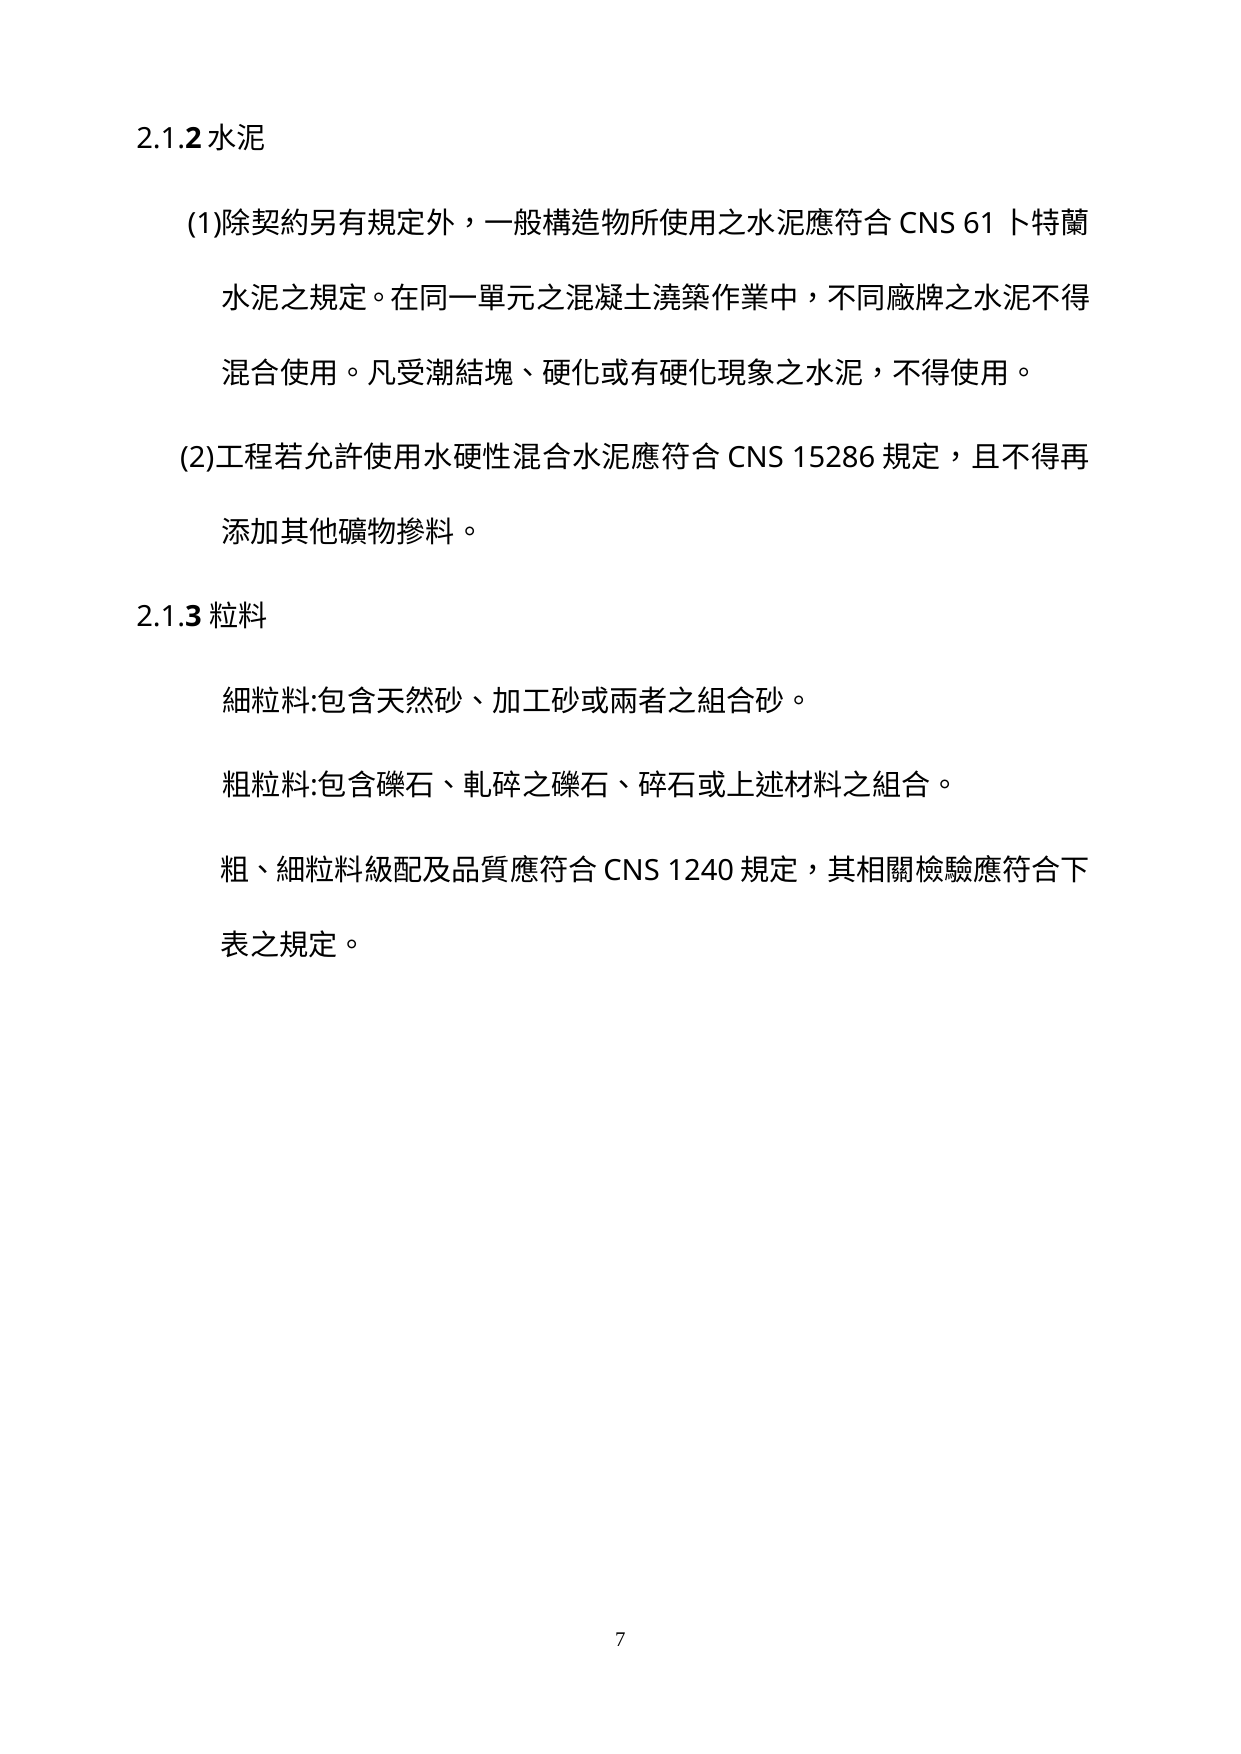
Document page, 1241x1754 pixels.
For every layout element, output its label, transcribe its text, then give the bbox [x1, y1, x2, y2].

table_header [1093, 89, 1157, 1571]
table_header 經濟部水利署施工規範 第03310章 結構用混凝土 92年04月07日經水工字第09205001810號函頒 96年04月20日經水工字第09605002150號函修訂 102年11月22日經水工字第10205270970號函修訂 104年11月30日經水工字第10405293570號函修訂 105年09月02日經水工字第10505207090號函修訂 109年02月13日經水工字第10905030160號函修訂 1. 通則 1.1 本章概要 說明場鑄混凝土之材料、設備、施工及檢驗等相關規定。 1.2 工作範圍 包括混凝土之拌和、輸送、澆置、搗實、表面修飾、養護、接縫處理、止水帶、檢驗、評估及混凝土附屬品等相關工作。 1.3 相關章節 第03150章 混凝土附屬品 1.4 相關準則 (1) CNS 61卜特蘭水泥 (2) CNS 486粗細粒料篩析法 (3) CNS 490粗粒料（37.5mm以下）洛杉磯磨損試驗法 (4) CNS 491粒料內小於試驗篩75μm CNS 386材料含量試驗法(水洗法) (5) CNS 1167 使用硫酸鈉或硫酸鎂之粒料健度試驗法 (6) CNS 1171 粒料中土塊與易碎顆粒試驗法 (7) CNS 1174 新拌混凝土取樣法 (8) CNS 1176 混凝土坍度試驗法 (9) CNS 1231 工地混凝土試體製作及養護法 (10) CNS 1232 混凝土圓柱試體抗壓強度檢驗法 (11) CNS 1237混凝土拌和用水試驗法 (12) CNS 1238 混凝土鑽心試體及鋸切長條試體取樣法 (13) CNS 1240 混凝土粒料 (14) CNS 1241混凝土鑽心試體長度之測定法 (15) CNS 3036混凝土用飛灰及天然或煆燒卜作嵐攙和物 (16) CNS 3090預拌混凝土 (17) CNS 3091 混凝土用輸氣附加劑 (18) CNS 5646混凝土內之棒形振動器 (19) CNS 5648混凝土模板振動器 (20) CNS 12283混凝土用化學摻料 (21) CNS 11297混凝土圓柱試體蓋平法 (22) CNS 12549 混凝土及水泥砂漿用水淬高爐爐碴粉 (23) CNS 12891 混凝土配比設計準則 (24) CNS 12833流動化混凝土用化學摻料 (25) CNS 13407 細粒料中水溶性氯離子含量試驗法 (26) CNS 13465 新拌混凝土中水溶性氯離子含量試驗法 (27) CNS 13618 粒料之潛在鹼質與二氧化矽反應性試驗法（化學法） (28) CNS 13961 混凝土拌和用水 (29) CNS 14703硬固水泥砂漿及混凝土中水溶性氯離子含量試驗法 (30) CNS 15286 水硬性混合水泥 1.5 資料送審 1.5.1 拌和廠資料 廠商應依據CNS 3090之規定提送有關混凝土組成材料來源及拌和計畫書，供監造單位審核。該計畫書應說明拌和廠資格、設備型式、位置、所採用之拌和設備與單位產量及材料供應資料。 1.5.2 相關試驗報告 (1)驗證報告 供應單一工程混凝土總量大於5,000m3之拌和廠，應檢附經政府機關、財團法人或學術機構等驗證單位依據CNS 3090驗證合格之證明文件，經監造單位審核通過後方得供料；驗證單位應通過依標準法授權之產品驗證單位認證機構認證。未經驗證之拌和廠於廠商資料送審時，另檢送符合CNS 3090之自主檢查表及廠商確認單，送機關備查。 (2)配比設計 A.當同一規格之混凝土，其契約總量大於2,000m3時，須進行配比設計，惟數量在2,000m3以下或屬緊急工程經機關同意者，廠商得提送相同拌和廠1年內經監造單位核可之配比設計。 B.預力混凝土無論數量多寡，均須進行配比設計。 C.配比設計須符合CNS 12891之規定。 D.配比設計所提送資料中至少須包括下列資料： a.水泥、礦物摻料及化學摻料：提出符合本規範之證明文件或試驗報告。 b.粒料物理性質試驗結果。 c.粗、細粒料之級配資料，列成表格或線圖。 d.粒料、礦物摻料與水泥之比重。 e.水與膠結料之重量比。 f.坍度。 g.混凝土抗壓強度(fc’) 。 h.配比設計之要求平均抗壓強度(fcr’) 1.5.3 其他送審文件： (1)廠商與預拌混凝土廠所訂之合約，使用影本時需加蓋與正本相符章。 (2)預拌混凝土品質保證書(附件一)。 (3)預拌混凝土產製之工廠登記證影本。 (4)混凝土送貨單(附件二)。 送貨單應包含下列資料: A.預拌混凝土公司名稱及廠名、廠址、電話。 B.交貨單編號(或契約編號)、車次。 C.日期。 D.車牌號碼、總重、空重及淨重。 E.工程名稱及地點。 F.混凝土之等級(如SCC等級)或配比編號。 G.混凝土數量(交貨及累計數量)：以立方公尺計。 H.混凝土裝運時間(出廠、到達、卸料完成)。 I.規格(28日強度、設計坍度、最大粒徑、設計坍流度、水膠(灰)比)。 J.材料型式與重量(水泥、爐石、飛灰、附加劑) K.骨材重(3分石、6分、細骨材、用水量) 2. 產品 2.1 材料 2.1.1混凝土材料規格 混凝土拌和材料包括水泥、粒料、水、化學摻料及礦物摻料等，各種組成材料與拌和水用量、粒料尺寸及坍度或坍流度等應按照配比設計及試拌結果之數值，本款下表之各項數據僅供配比設計時之參考。 2.1.2水泥 (1)除契約另有規定外，一般構造物所使用之水泥應符合CNS 61卜特蘭水泥之規定。在同一單元之混凝土澆築作業中，不同廠牌之水泥不得混合使用。凡受潮結塊、硬化或有硬化現象之水泥，不得使用。 (2)工程若允許使用水硬性混合水泥應符合CNS 15286規定，且不得再添加其他礦物摻料。 2.1.3 粒料 細粒料:包含天然砂、加工砂或兩者之組合砂。 粗粒料:包含礫石、軋碎之礫石、碎石或上述材料之組合。 粗、細粒料級配及品質應符合CNS 1240規定，其相關檢驗應符合下表之規定。 2.1.4水 (1)混凝土拌和用水需符合CNS 13961規定。 (2)使用非自來水，如河川水、湖池水、井水、地下水等作為混凝土之拌和用水，其相關檢驗應符合下表之規定。 2.1.5 化學摻料 化學摻料應符合CNS 12283、CNS 12833規定，輸氣劑應符合CNS 3091規定： A型: 減水劑 B型：緩凝劑 C型：早強劑 D型：減水緩凝劑 E型：減水早強劑 F型：高性能減水劑 G型：高性能減水緩凝劑 流動化混凝土用化學摻料： 第一型 塑化劑 第二型 塑化及緩凝劑 2.1.6礦物摻料 (1)除契約另有規定外，無論礦物摻料含量多寡，皆應提送配比設計資料，經監造單位核准後使用。 (2)飛灰做為膠結料時，應符合CNS 3036之F類規定，且飛灰使用量不得超過總膠結料重量之20%。 (3)水淬高爐爐碴粉做為膠結料時，應符合CNS 12549之規定，且水淬高爐爐碴粉使用量不得超過總膠結料重量之30%。 (4)飛灰與水淬高爐爐碴粉同時做為膠結料時，其總量不得超過總膠結料重量之30%，且飛灰使用量不得超過15%。 2.2 品質管理 2.2.1 混凝土供應以使用「預拌混凝土」為原則；使用「工地拌和混凝土」需經機關許可，並依本規範及「公共工程工地型預拌混凝土設備設置及拆除管理要點」規定辦理。 2.2.2 廠商購買預拌混凝土時應考慮預拌混凝土之品質、產能及運送應能符合工程施工所需及不影響工程施工進行，廠商對所選定之預拌混凝土廠及混凝土品質應負完全責任。 2.2.3預拌混凝土品質不符合規定，經通知未依期限改善，或拌和廠供應其他工程使用不符合契約規定之材料者，監造單位得要求廠商改至其他預拌混凝土廠購買，廠商不得拒絕，其造成之一切損失概由廠商負責。 2.2.4監造工程司認為有必要或對混凝土品質有質疑時，得要求至預拌混凝土廠進行必要的取樣檢驗、設備檢查及列印拌和機操作台電腦配比報表，廠商應要求預拌混凝土廠配合辦理，如預拌混凝土廠拒絕配合辦理，監造工程司得要求廠商改至其他預拌混凝土廠購買，廠商不得拒絕，其造成之一切損失概由廠商負責。該項取樣之檢驗費用，如檢驗合格，費用由機關負擔，如不合格則由廠商負擔。 2.2.5廠商於訂約後，若適當運距內之合法預拌混凝土工廠，均無法供應滿足工程質與量需要之混凝土，經機關同意改設置工地型混凝土拌和設備；其審查程序及改置設備準備過程，不得為該混凝土項目停止施工之原因；其所延誤之工期，應以設置工地型混凝土拌和設備期間預拌混凝土工廠實際供應短少量所影響工期，經機關核定後納入展延工期辦理。因改採用工地型混凝土拌和設備所增加設置所需組拆、租金及規費等契約項目及費用，依契約第19條契約變更第(五)款之規定辦理。 3. 施工 3.1 準備工作 3.1.1 施工設備 (1)拌和車:輸送之拌和車，其攪拌速率、混凝土之均勻性應符合CNS3090規定辦理。 (2)瀉槽 A.瀉槽之襯裡應為表面光滑。 B.瀉槽之設置應使混凝土能連續流動，坡度不得陡於垂直向1比水平向2(V/H=1/2)，亦不得緩於垂直向1比水平向3(V/H=1/3)。若瀉槽必須使用較大之坡度時，其出口端應設置擋板，以避免粒料分離。 C.瀉槽長度超過600㎝者，其出口應以漏斗承接。 D.瀉槽使用後應以水清洗乾淨，以免混凝土硬化堆積於其上。清洗瀉槽後之水不得流入構造物範圍內。 (3) 泵送機：依混凝土之規格、粗粒料之最大粒徑、坍度、輸送距離及輸送高度，選用不致造成粒料析離或塞管之泵送機。 (4) 可調長度之柔性管（象鼻管） A. 使用金屬製、橡膠製或塑膠製之柔性管，其管徑應不小於最大粒徑之8倍，並防止混凝土粒料分離。 B. 柔性管之設置應使混凝土得以連續流動，且其出口與最終澆置點之距離於水平及垂置方向均不得大於150㎝。鄰近伸縮縫處之水平距離不得大於90㎝，每次使用後應清洗乾淨。 (5) 推車 A. 混凝土澆置不易之地點得以推車運送，輸送距離不得超過60m。 B. 推車應於架立之高架之走道版上通行，不得與結構體之鋼筋或埋設物接觸。 (6) 混凝土搗實設備 混凝土澆置時應以適當之設備搗實，搗實時間應適當以避免產生泌水、粒料析離、埋設物位移或模板支撐破壞等。 3.1.2 澆置前之準備 (1) 澆置面之之處理： 於既有混凝土上再澆置新拌混凝土時，須除去原有混凝土面之乳沫及其他雜物，使表面粗糙，並溼潤後覆以與原混凝土相同水灰比之水泥砂漿，厚度1.5 cm~2.5 cm，在水泥漿初凝前澆置混凝土，以確保新、舊混凝土妥善接合。 混凝土係澆置於土壤表面時，應先將表面之雜物及有機物質清除，並整平。 (2) 模板及鋼筋：應於澆置混凝土前清理乾淨避免積水，模板脫模劑塗抹均勻，鋼筋不得有浮銹並應紮固妥善，使具有規定之保護層，以確保鋼筋符合圖說之位置。 (3) 埋設物：混凝土內之預埋物，應依照設計圖說位置準確定位並妥為固定，避免因碰撞或混凝土搗實而發生位移。 (4) 實施自主檢查：混凝土澆置前之各項工作項目如鋼筋、模板、埋設物及其他相關作業應實施自主檢查，以確保各項作業確實完成。 (5) 澆置前之通知 A.澆置混凝土前應通知監造工程司，未經監造工程司同意，不得於構造物之任何部位澆置混凝土。 B.經監造工程司查驗未合格者，廠商應即時進行改善，並延後澆置時間，經再次查驗通過後，方得澆置混凝土。 3.1.3 混凝土之輸送 (1)除契約另有規定外，混凝土自開始拌和至運達工地完成澆置之時程應在90分鐘內；超過90分鐘仍未澆置完畢，除經監造工程司同意者外，該車剩餘之混凝土應運離工地不得使用，其所造成之一切損失由廠商負責。 (2)每一車預拌混凝土送達工地卸料前，混凝土供應商應提送二份送貨單，廠商應詳細核對送貨單之資料及填寫到達時間、完成澆置時間及澆置位置，如未隨車備有送貨單、貨品不符合契約規格時應運離工地不得使用。該車混凝土澆置完成後，由廠商簽名收存1份、1份交司機攜回混凝土廠。 (3)混凝土輸送至卸料端應有適當之裝置，且能保持連續輸送以避免粒料析離。 (4)混凝土自出料口至澆置面之距離應適當，以避免衝擊力過大及造成粒料析離。 (5)混凝土澆置後，所有輸送設備應立即清洗乾淨，其廢水及廢棄物應依規定集中處理。 3.2 施工方法 3.2.1 澆置之一般規定 (1) 水平構材或水平斷面之混凝土，必需待支承之垂直構材或斷面之混凝土已固結及收縮完成後方可澆置。 (2) 混凝土應連續澆置，且應於混凝土拌和後於規定時間內儘速澆置。 (3) 混凝土應以適當之厚度分層澆置，並應於下層混凝土初凝前澆置上層混凝土，各層混凝土應儘量控制維持水平澆置。 除契約另有規定外，上下層之澆置間隔時間不得超過45分鐘。牆構造物及擋土牆澆置厚度依震動棒之長度決定，一般以30㎝至50㎝為原則。巨積混凝土澆置每層厚度不得大於45㎝。 (4) 澆置柱之混凝土應使用可調長度之柔性管（象鼻管）。若梁、板等係與柱、牆等支承結構同次澆置，應俟柱、牆內澆置之混凝土完成沈落收縮後，再進行梁板之澆置。但仍可令振動棒憑其自重沈入時，進行梁、板之澆置。 (5) 在澆置混凝土期間及澆置後24小時內，混凝土表面若有積水，除非有妥善排水坑設施與混凝土分開，否則不得直接進行抽水。 (6) 施工日誌應詳細記載當日澆置之不同類別混凝土之數量、澆置範圍、構造物名稱、取樣樁號、樣品編號及試驗結果。 3.2.2水中混凝土之澆置 (1)使用緊密不漏漿之模板。 (2) 水中混凝土澆置後至少48小時之內，該地區不得進行抽水。 (3) 特密管 A. 特密管直徑為20～25㎝，上端裝有漏斗之不透水管，漏斗頂端應加設50㎜×50㎜網目之鋼網，以防堵塞。 B.特密管應妥為支撐，使其出口得在整個工作面上方自由移動，並得以在必須減緩或中斷混凝土流出時，迅速將管降下。 C. 澆置時應維持混凝土之連續流動，並使澆置之混凝土均勻分佈。特密管之移動及升降應妥為控制。 D. 各特密管應有適當之間距，以免造成粒料分離。 E. 澆置混凝土時，特密管下端應伸入已澆置混凝土表面下至少2 m。 F. 特密管不得水平移動，當特密管中混凝土不易自由卸出時，可將特密管上、下垂直移動，惟落差不得超過30㎝。 (4)用特密管或設有底門之吊斗，於水中澆置混凝土時，應維持適量連續施工，澆置位置應儘量維持靜水狀態，不得已時，亦須使水之流速在3m/min以下，水中澆置之混凝土面應大致保持水平面。 (5) 水中吊斗 A.使用無頂之水中用吊斗，其底門於吊斗卸料時應可自由向外打開。 B.將吊斗裝滿混凝土後緩慢降至待澆置混凝土之表面上，吊降之速率應避免水流過度擾動。 C. 緩慢將混凝土卸出，完成後再緩慢將吊斗吊出。 3.2.3低溫之澆置作業 周圍氣溫為5℃且繼續下降時，應採取下列任一種措施，保護已澆置之混凝土： (1) 加溫 A. 將模板或構造物周圍包覆加溫，使其內之混凝土及氣溫保持在13℃以上。完成澆置之混凝土應維持該溫度7天。 B. 於混凝土養護期間加溫時，其周圍之相對溼度應維持不低於40﹪。火爐、烤板或加熱器應妥為佈設，使熱量均勻分佈。燃燒之廢氣體應排至包圍體外部。 C.於7天之養護期過後，以最多每天降低7℃之速率，逐漸降低混凝土周圍之溫度，直到與外界之氣溫相同為止。 D. 於實施加溫作業期間，應派人看守並備妥防火設施。 (2) 保溫 A. 以適當之隔熱材料覆蓋與外界溫度隔離，使混凝土維持至少13℃以上之溫度7天。隔熱材料之種類與厚度應經監造工程司核可。 B. 混凝土上方除隔熱層外，應再覆以油布或其他經核可使用之防水材料。 3.2.4高溫之澆置作業 (1) 周圍溫度超過32℃以上時，應於澆置混凝土前，將模板及鋼筋等以水或其他方式適當降溫。 (2) 為避免澆置後混凝土之溫度高於32℃時，應採取下列措施保護已澆置之混凝土： A. 以適當方式遮蔽防止混凝土直接受到日曬。 B.採用冷水噴灑或以溼潤之粗麻布或粗棉墊覆蓋，使模板保持潮溼。 3.2.5 搗實 (1) 混凝土澆置時鋼筋、預埋件周圍及模板角落處之混凝土應確實搗實。 (2) 混凝土搗實原則上應使用符合CNS 5646之內振動器;外部振動器應經工程司同意後方可使用，外部振動器應符合CNS 5648之規定。 (3) 所有混凝土澆置15分鐘內，應即使用振動器振動，但振動時不可觸及模板、鋼筋及埋設物，以避免鋼筋、預埋管件及預力鋼材發生位移。 振動時應避免在混凝土表面造成泌水或造成粒料析離。 (4)混凝土搗實時應確實將振動器插至先澆置之下層結構體混凝土內，插入深度應約為10㎝，並避免過度振動。 (5) 若模板內振動之方式可能造成預埋件之損壞，即不得使用內部振動機。 3.2.6接縫 混凝土接縫之設置依位置可分水平接縫及垂直接縫二種；接縫依功能又可區分為施工縫、伸縮縫、收縮縫等三種。 (1) 施工縫、伸縮縫 A. 施工縫應設置於對結構強度影響最小之處。除按工程圖說或施工計畫設置之預定施工縫外；若有需設置非預定之施工縫(如遇大雨、混凝土運輸不及或其他施工問題致混凝土澆置中斷)，其施工縫之設置位置、形狀及處理方式須以書面經監造單位同意。 B.施工縫之位置應符合下列規定 (a)版、小梁及大梁之施工縫應設置於其垮度中央三分之一範圍內。 (b)大梁上之施工縫應設置於至少離相交小梁兩倍梁寬之處。 (c)牆及柱之施工縫應設於其與小梁、大梁或版交接之頂部或底部。 (d)施工縫宜與主鋼筋垂直。 (e)除設計圖說另有規定外，小梁、大梁、托肩、柱頭版及柱冠須與樓版同時澆置。 C. 水平與垂直施工縫或伸縮縫之位置及細節應依設計圖說施工，設計圖說未提供位置或細節圖說時，廠商可自行繪製施工縫或伸縮縫之詳細圖說併接縫設置之位置圖，送監造工程司審查同意後施工。 除契約另有規定及依結構計算需求外，垂直向施工縫及伸縮縫之設置間距以不超過20M為原則。 D.接縫如有應力傳遞或避免位移時應使用剪力鋼筋橫穿施工縫或伸縮縫，如混凝土之厚度足夠且混凝土剪力榫之強度可抵抗應力傳遞或側向位移時，可設計使用混凝土剪力榫。施工縫如已設計有與接縫垂直之鋼筋者，可免設剪力筋或混凝土剪力榫；伸縮縫所設置之剪力筋需使一端固定另一端能自由伸縮。增設之止水帶或剪力筋須經監造工程司同意後辦理。 伸縮縫接縫應以適當材料填塞及隔開，俾利混凝土有熱漲冷縮及變位之功能。除契約另有規定外，填塞材料可使用保力龍、發泡棉。 E. 施工縫之處理 除契約另有規定外，施工縫之處理規定如下： (a)為施工縫粘結性，澆置銜接混凝土前應清除已硬化混凝土表面之乳沫及鬆動物質，露出良好堅實之混凝土，凹凸深度約0.6 cm達露出粗粒料程度，以形成連接。 (b)接縫表面之清除打毛工作應使用高壓水、噴濕砂法或其他經核可之方式處理。 (c) 施工縫應先將表面清理溼潤後覆以與原混凝土相同水灰比之水泥砂漿，厚度1.5 cm~2.5 cm，在水泥漿初凝前澆置混凝土。澆置水泥砂漿前應保持澆置面濕潤。 F.清理接縫之混凝土表面時應避免損及止水帶。 G. 沿預力鋼材方向、埋設物或開孔處，應避免設置接縫。 (2) 收縮縫 為避免混凝土版構造物因收縮而產生不規則裂縫，應設置收縮縫。 A. 除契約圖說另有規定外，縱向及水平向之鋸縫之間隔為5M，其鋸縫之深度約為版厚之四分之一但不小於為25mm、寬度為5mm。鋸縫應整齊、清潔、平直。 B. 鋸縫應於混凝土舖面澆置後8至24小時內施作，為確保鋸縫於前述時限內完成，必要時得允許廠商夜間施工。 C. 鋸縫時損壞之養護膜應於受損20分鐘內，設法予以替換或更新以免舖面邊緣及表面失去保護。 D. 鋸縫完成後，應用水或空氣噴射或兩者兼用徹底清除鋸縫內之任何有害物質並乾燥之。 E.為避免碎石等堅硬異物進入收縮縫，乾燥後之鋸縫應以填縫劑依照製造廠之使用說明予以填滿。 3.2.7止水帶 (1) 止水帶可分為可撓性聚氯乙烯(PVC)、天然橡膠、合成橡膠等材質。不同止水帶每批進料時至少取樣1次，使用正字標記產品，其已依規定辦理之檢驗項目，得免重行檢驗。 A.除契約另有規定外，可撓性聚氯乙烯(PVC)之種類、尺度及品質應符合CNS3895及下表規定 B.天然或合成橡膠止水帶:依不同設施需具備之止水帶功能訂定標準。 (2) 施工縫或伸縮縫，如有防止滲水需求者必須使用止水帶；止水帶應儘可能減少續接，如無法避免需續接，應以熔接或經監造工程司同意之方式續接，銜接處不得有滲漏現象。 (3) 牆上之水平施工縫，其止水帶應以適當夾具固定，於混凝土澆置前裝設完成，並使其一半寬度露出完成之混凝土面，止水帶周圍之混凝土應充份搗實以使密合。澆置次一層混凝土時應小心施作，於硬化混凝土面之乳沫移除後，應先澆置止水帶周圍及上方部分並充份搗實，然後繼續澆置其餘之混凝土，並應確保止水帶不致遭內部振動器或其他工具扭曲或損壞。 (4) 垂直伸縮縫及施工縫，其止水帶應以適當夾具固定，於混凝土澆置前裝設完成，並使其一半埋入混凝土中，另一半露出於準備下次澆置之相鄰混凝土部位，並應確保止水帶位置完全正確，且其周圍之混凝土均已搗實。 3.2.8開口、預埋件及其他需求 (1) 應依契約設計圖說之規定，提供及安裝埋件。 (2) 於混凝土澆置前，應確認每個埋件之正確尺度及位置，並經監造工程司查驗後做成記錄。 3.2.9鏝平、掃飾 橋面、版面或路面應使用刮皮或修面機整平，並由工人以鏝板修平。如表面須保持粗糙面時，應以長柄軟掃同方向掃刷，力求整齊一致之紋路。 3.2.10混凝土顏色 外露部分混凝土之養護劑或脫模劑一經核可，除非經工程司同意，否則不得以任何因素改變混凝土之均勻顏色。 3.2.11混凝土澆置完成後，廠商應於明顯位置以紅漆標示當日澆置完成部分之樁號、高程及澆置日期。並於監造報表內記載澆置範圍(樁號)、高程、數量(註明強度)、坍度試驗、圓柱試體製作時之澆置樁號等。 3.2.12 施工中檢驗及完工後之初驗、驗收等指定鑽孔位置經鑽孔，廠商均應以同強度之混凝土回填補實。 3.3 清理 3.3.1污染之避免及清除 (1) 在混凝土澆置後，尚未達到初凝前，應立即清除積存在外露鋼筋上及鄰近混凝土表面之漏漿模板表面上之泥垢。 (2) 施工中應保護混凝土構造物不受結構鋼構件之鐵銹或其他有害物質之污染。 (3) 若發生污染，應將污染去除，並使混凝土恢復原有之顏色。 3.3.2損壞部分之修補 (1) 於工程之最終驗收之前，將混凝土表面、角隅受損處仔細修補。 (2) 經許可進行修補之表面，應將受損部位整修至平滑之狀況。 (3) 混凝土之整修工作未達監造工程司要求者，應將其打除重作。 3.4 養護 3.4.1 除契約另有規定外，混凝土的養護依下列方式擇一辦理。 3.4.2水及覆蓋物養護：混凝土養護應在澆置完成，混凝土表面浮水消失後即速進行養護，養護之時間不得少於7天。 3.4.3液膜養護劑養護：液膜養護劑應在不影響混凝土表面外觀及不適用溼治法之情況下經監造工程司許可後始得使用，使用養護劑前應將廠牌及使用說明書等相關資料報經監造工程司核准。 混凝土面先以水全面溼潤，並於水漬消失後立即塗敷養護劑，養護劑使用前應徹底攪拌，並於混合後1小時內塗敷使用。 養護劑塗敷完成後，應保護其不致受損至少10天。若有受損則應補行塗敷養護劑。 3.5 保護 3.5.1混凝土充分硬化至足以承擔載重前，不得施加載重。 3.5.2接縫之保護 (1) 需填充封縫料之接縫以及作為施工縫之表面應予保護。養護劑不得沾染黏結面。 (2) 接縫面及相鄰混凝土應確實作養護。 3.5.3鋼筋之保護 (1) 模板拆除後，長時間露出混凝土表面之鋼筋應塗以純水泥漿保護。 (2) 鋼筋準備搭接延伸或組立模板之前應清除附於鋼筋上之硬化水泥漿及其碎屑。 3.6 瑕疵混凝土 混凝土強度、飾面、許可差、或水密性不符合規範標準者，視為瑕疵品，應依照本章規定或依工程司指示予以補強、修補、或更換。補強時需用環氧樹脂砂漿，修補時須用水泥砂漿。 3.7 檢驗 3.7.1除契約另有規定外，材料及施工品質之檢驗，依據「經濟部水利署廠商品質管制規定」之規定辦理。 3.7.2各項檢驗依編列之檢驗項目及數量辦理，施工期間因工程變更設計增減工程數量或監造工程司認為有必要時得增減檢驗項目及數量(頻率)，廠商不得拒絕，該增加之檢驗費由機關負擔。 品質檢驗不合格依規定辦理再驗、拆除重做之各項檢驗、未做圓柱試體依規定所做鑽心試驗及其他因廠商之過失所辦理之檢驗，其相關費用概由廠商負擔。 3.7.3 除契約另有規定外，各項檢驗廠商須依規定頻率提出申請及會同監造單位辦理試體取樣、樣品簽名、送驗，機關得視需要改以會驗方式辦理。 3.7.4混凝土檢驗 除契約另有規定外，混凝土之檢驗項目如表1。 表1 混凝土各項材料及施工之檢驗項目 3.8 圓柱及鑽心抗壓強度試驗 3.8.1依規定需辦理圓柱試體製作及鑽心取樣之構造物，其應辦試驗之組數依不同強度個別計算，列表據以執行，並編列檢驗費用。 契約工作數量增減時，依本章規定頻率增減試驗組數。 3.8.2 除契約另有規定外，凡混凝土厚度不小於15 cm且鑽心無損害鋼筋及混凝土結構者均需辦理鑽心，必要時監造工程司得於施工期間增加鑽心試驗次數或指定其他構造物辦理鑽心試驗；增加辦理之鑽心試驗費用由機關增列。 3.8.3混凝土鑽心試體取樣，1組以3個試體為原則。 (1) 鑽心取樣前，廠商應提出申請並會同監造工程司取樣、試體簽名、送驗、會驗及試驗報告簽名等。未會同辦理之所有鑽心試體，機關一概不予承認，所有過失及損失完全由廠商負責。 (2) 除契約另有規定，鑽心頻率規定如下： A. 坡面工構造物混凝土之鑽心試體取樣：每1000m2鑽取試體1組，餘數達100 m2以上者，須增加1組試體。依構造物斷面尺度需要，得於同一斷面之各層坡面、戧台分別取樣，並辦理厚度檢驗。 B. 擋土牆、基腳、箱涵、混凝土異型塊及其他構造物之鑽心試體取樣：每500m3鑽取試體1組，餘數達50 m3以上者，須增加1組試體。 (3) 除契約另有規定外，鑽心試體取樣位置由監造工程司指定，其位置應為具有代表性之地點。取樣時應避開鋼筋、埋設物或混凝土接縫，以免損害結構物之強度及影響試驗結果。 (4) 鑽心試體取樣後及試驗前，應先確認試體無異議後，始得進行試驗，試驗前如試體有瑕疵或異議，應經監造工程司確認及同意後在原鑽取位置100cm範圍內重新鑽取試體。 廠商未依約定時間會驗或試體試驗前無提出異議，其試驗結果廠商不得異議。 3.8.4鑽心試體試驗結果判定： 凡有下列規定之一者，判定該組試體所代表之混凝土數量為不合格。 (1) 1組3個試體之平均抗壓強度低於設計強度之85%者。 (2) 1組3個試體中任一試體抗壓強度低於設計強度之75%者。 3.8.5凡經鑽心試驗評定為不合格但合於下列情形之一者，得申請再驗。 (1) 1組3個試體平均強度達設計強度之85 %以上，且單一試體在設計強度之70 %以上及未達設計強度之75 %者。 (2) 1組3個試體平均強度達設計強度之80 %以上及未達設計強度之85 %，且任單一試體在設計強度之75 %以上者。 廠商申請再驗應於試驗後3日內以書面提出並經機關同意後，由工程司及廠商會同就該組鑽心試體代表之混凝土再行鑽取1組3個試體，此3個試體應分散於該區間範圍內，不得集中鑽取。試驗結果符合規定者，判定為合格，否則仍以不合格處理。鑽心判定為不合格之該組試體所代表之混凝土再驗以1次為限。同一工程鑽心不合格再驗組數以2組為限。再驗之一切費用由廠商負擔。 3.8.6除契約另有規定外，鑽心不合格之混凝土構造物依下列規定辦理： (1)拆除鑽心不合格位置前後各10M範圍之構造物；屬於混凝土塊者，拆除該鑽心不合格之混凝土塊及前後編號各10個混凝土塊。 (2) 追蹤不合格位置之前後不同位置或前後不同日期所施工相同強度、相同水灰比之混凝土，直至合格為止，以確定其餘應拆除之範圍。每次追蹤鑽心之位置以10M為間隔鑽取試體1組；屬於混凝土塊者，則依編號順序每10個混凝土塊鑽取試體1組。 (3) 前款應拆除之範圍廠商應重做，所有一切損失(包括工期及拆除重做之工資材料)，概由廠商負擔。不合格範圍外構造物如受拆除行為影響，其相關費用及損失亦由廠商負擔。重做應依規定頻率作坍度、圓柱試體、鑽心及其他必要之檢驗，所有費用由廠商負擔。 (4) 機關為符合公共利益之特定需要，應拆重作之混凝土，經適當評估認定結構無不安全之虞者，得以「不拆除亦不予計價」方式處置，該不予計價之混凝土包括混凝土澆置所需之工料費。為評估認定所需之一切費用(如鑽心試驗、載重試驗、非破壞性檢測、結構分析…等)由廠商負擔。 經認定得不拆除重做之混凝土及其周邊結構物，如需補強者，其費用由廠商負擔。 3.8.7 混凝土圓柱試體製作及頻率規定如下： (1) 適用混凝土鑽心試體取樣之構造物其圓柱試體製作頻率規定如下： A. 各種不同強度之混凝土量每200 m3作試體1組，餘數達40 m3以上者增做1組。 B.同一種配比混凝土的總數量在40m3以下者，得免做圓柱試體。 (2) 不適用混凝土鑽心試體取樣者，圓柱試體製作頻率如下: A.鋼筋設計密集者、襯砌排塊石之背填混凝土等，各種不同強度之混凝土，每120m3作試體1組，餘數達40 m3以上者增做1組。 B.特殊構造物者，如水庫工程(壩體、溢洪道、取出水工、防淤隧道、引水隧道等)、攔河堰工程(堰體、排砂道、跌水靜水池等)、橋梁、水門、房屋建築等，各種不同強度之混凝土，每100m3作試體1組，餘數達40 m3以上者增做1組。 (3) 圓柱試體取樣、製作及養護等相關規定： A. 混凝土圓柱試體取樣除契約另有規定外，以在混凝土輸送至澆置位置(一般為輸送管之管尾)取樣為原則。 B.混凝土圓柱試體每組製作3個，作28天抗壓強度試驗。 為預測28天抗壓強度之需要，得增作2個試體，作7天抗壓強度試驗，應於核定之監造計畫載明，如施工中認有必要時應書面通知廠商配合辦理，並覈實計價。 圓柱試體應在澆置處由廠商所指派專業人員製作。監造工程司以不褪色之油性筆書寫工程名稱、澆置日期、澆置位置、設計強度及簽名等資料於紙上，於圓柱試體製作完成後將該紙張浮貼於圓柱試體上。監造工程司得視需要指定取樣製作圓柱試體。 C. 圓柱試體製作完成後應集中放置於監造工程司指定之地點，靜置及保護至少24小時後再運往實驗室，依CNS 1231之規定養護。 3.8.8圓柱試體試驗結果評估及不合格之處理： (1) 7天抗壓強度： 契約規定增作2個圓柱試體者，其7天材齡之抗壓強度如未達設計強度之70%，廠商應依不合格品之管制程序檢討分析發生原因，並提出矯正與預防措施，以確保混凝土品質之穩定性並符合規範要求；該檢討分析及矯正與預防措施等資料應報監造工程司備查。 (2) 每一種配比混凝土之圓柱試體28天材齡抗壓強度，應同時符合下列二條件方為合格： A. 連續3組試體抗壓強度平均值高於或等於規定強度f'c值。 B. 無任一組試體之強度低於(fc’-35kgf/cm2)。 (3)有前款之一評定為不合格者，不合格之混凝土依下列規定辦理: (4) 圓柱試體製作組數達3.8.8(4)C之規定，應以本署制式評估表(附件三)辦理評估，並按照品質評估處理標準之規定處理。 A. 混凝土之品質評估，以同強度、同工項之混凝土試體28天抗壓強度為基準。 B. 各組圓柱試體應依試體製作日期先後順序排列，不得任意調動順序。 C. 同強度、同工項之混凝土圓柱試體數量未達15組，不用進行評估；15組以上，每次評估以30組為原則，最後一次評估不得少於15組。評估方式可參考ACI 214繪製品質控制圖，包括個別強度試驗控制圖，5組試驗強度移動平均控制圖及10組試驗差值移動平均控制圖。 (5) 混凝土圓柱試體未依期送驗或未製作者，依下列規定辦理： A.契約規定增作2個圓柱試體，作7天之抗壓強度試驗，試體材齡逾第10天期限後試驗者，處該組試體所代表之混凝土工料費之5 %為罰款。 B.3個圓柱試體材齡達28天時做抗壓強度試驗，試體材齡逾第35天期限後試驗者，處該組試體所代表之混凝土工料費之10%為罰款。 C.廠商未依照規定製作圓柱試體、未適當保護試體致損壞或遺失者，得補做鑽心試驗，鑽心符合3.8.4規定者，處該組試體所代表之混凝土工料費之10 %為罰款；如鑽心不符規定，則該組試體所代表之混凝土數量不予計價，並應拆除重做。 應拆除重做之混凝土，依本章第3.8.6款第(3)規定辦理，但得依本章第3.8.6款第(4)規定辦理。 (6) 混凝土施工品質單次評估其變異係數大於下表之規定者，處該次評估資料表全部混凝土工料費之3%為罰款。 3.8.9 判定為拆除重做或不計量不給價之混凝土不再另扣處該批混凝土之其他罰款；除契約另有規定外，同批混凝土之罰款係累加計算，其罰款總數不得超過該批混凝土之契約價金。各項罰款應通知廠商繳交，如尚未繳交且已估驗付款則應於次期估驗款中扣回或通知廠商於期限內繳回。 4. 計量與計價 4.1 計量 4.1.1 不同強度之混凝土按設計圖說體積以立方公尺計量。 4.1.2 各項檢驗費按[組][次][ ]計量。 4.1.3 因切除或敲除過度而修補之混凝土，或用於修補或更換瑕疵部位之混凝土，均不予計量。 4.1.4 經檢驗判定不合格所代表之數量均不予計量。 4.1.5 除契約另有規定外，本章工作之附屬工作項目將不予計量，其費用應視為已包含於有關混凝土項目計價之項目內。 4.2 計價 4.2.1 本章之工作依契約之不同強度項目之單價計價，該項單價已包括所需之一切人工、材料、機具、設備、動力及運輸等費用在內。 惟施工現場混凝土拌和車無法到達構造物澆置位置洩料、亦無法施作便道，且契約圖說無編列泵送機租用者，得經機關同意另行編列單價。 4.2.2 各項檢驗費計價包括一切人工、材料、機具、施工設備、動力、取樣、運輸及試驗等費用在內。 〈本章結束〉 [133, 89, 1093, 1571]
table_header [86, 89, 133, 1571]
